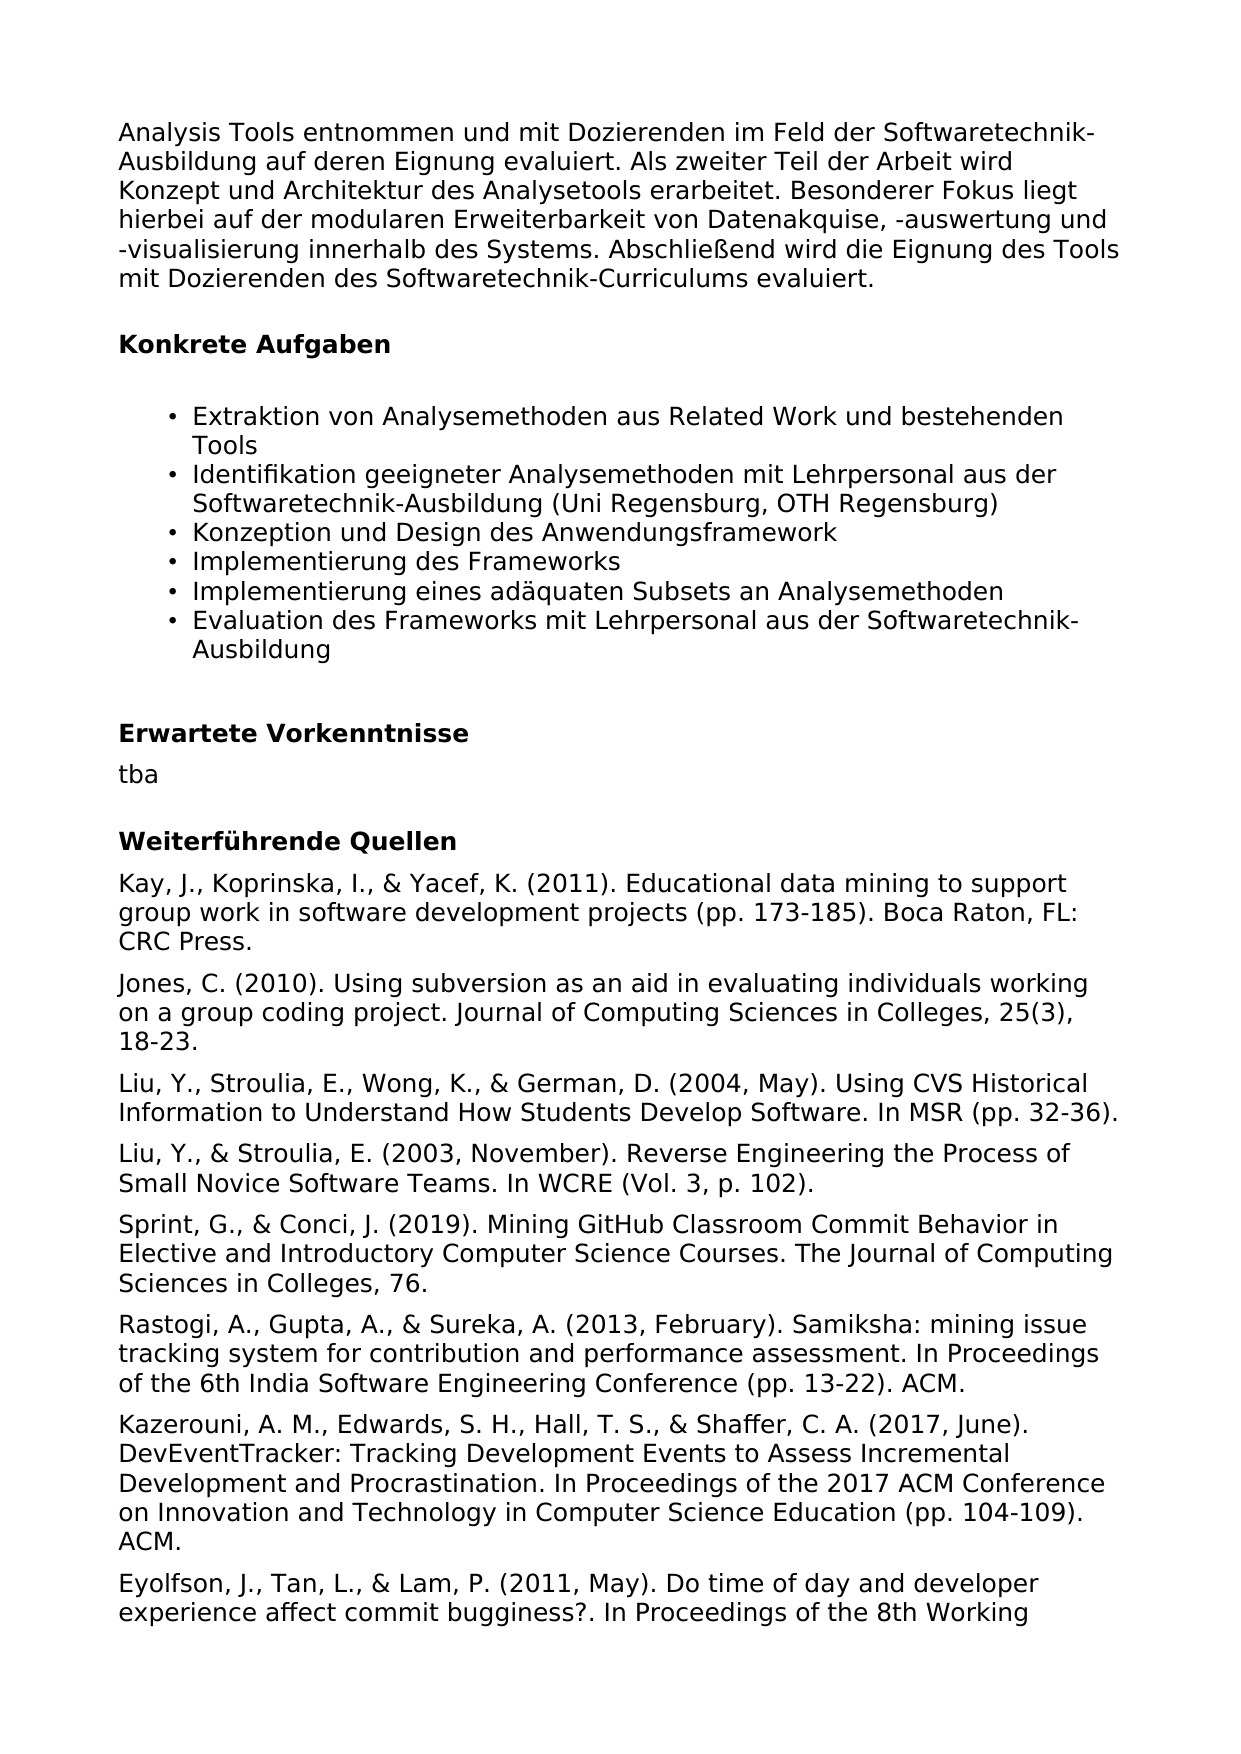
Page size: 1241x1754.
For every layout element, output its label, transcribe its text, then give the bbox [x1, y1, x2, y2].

text Eyolfson, J., Tan, L., & Lam, P. (2011, May). Do time of day and developer experience affect commit bugginess?. In Proceedings of the 8th Working [118, 1569, 1122, 1627]
text Liu, Y., Stroulia, E., Wong, K., & German, D. (2004, May). Using CVS Historical Information to Understand How Students Develop Software. In MSR (pp. 32-36). [118, 1069, 1122, 1127]
list Implementierung des Frameworks [177, 548, 1122, 577]
text tba [118, 760, 1122, 789]
list Konzeption und Design des Anwendungsframework [177, 518, 1122, 548]
list Evaluation des Frameworks mit Lehrpersonal aus der Softwaretechnik-Ausbildung [177, 606, 1122, 664]
list Identifikation geeigneter Analysemethoden mit Lehrpersonal aus der Softwaretechnik-Ausbildung (Uni Regensburg, OTH Regensburg) [177, 460, 1122, 518]
text Rastogi, A., Gupta, A., & Sureka, A. (2013, February). Samiksha: mining issue tracking system for contribution and performance assessment. In Proceedings of the 6th India Software Engineering Conference (pp. 13-22). ACM. [118, 1310, 1122, 1398]
text Kazerouni, A. M., Edwards, S. H., Hall, T. S., & Shaffer, C. A. (2017, June). DevEventTracker: Tracking Development Events to Assess Incremental Development and Procrastination. In Proceedings of the 2017 ACM Conference on Innovation and Technology in Computer Science Education (pp. 104-109). ACM. [118, 1410, 1122, 1556]
text Sprint, G., & Conci, J. (2019). Mining GitHub Classroom Commit Behavior in Elective and Introductory Computer Science Courses. The Journal of Computing Sciences in Colleges, 76. [118, 1210, 1122, 1298]
text Analysis Tools entnommen und mit Dozierenden im Feld der Softwaretechnik-Ausbildung auf deren Eignung evaluiert. Als zweiter Teil der Arbeit wird Konzept und Architektur des Analysetools erarbeitet. Besonderer Fokus liegt hierbei auf der modularen Erweiterbarkeit von Datenakquise, -auswertung und -visualisierung innerhalb des Systems. Abschließend wird die Eignung des Tools mit Dozierenden des Softwaretechnik-Curriculums evaluiert. [118, 118, 1122, 293]
list Extraktion von Analysemethoden aus Related Work und bestehenden Tools [177, 402, 1122, 460]
subtitle Weiterführende Quellen [118, 827, 1122, 856]
text Jones, C. (2010). Using subversion as an aid in evaluating individuals working on a group coding project. Journal of Computing Sciences in Colleges, 25(3), 18-23. [118, 969, 1122, 1056]
subtitle Konkrete Aufgaben [118, 331, 1122, 360]
subtitle Erwartete Vorkenntnisse [118, 719, 1122, 748]
text Liu, Y., & Stroulia, E. (2003, November). Reverse Engineering the Process of Small Novice Software Teams. In WCRE (Vol. 3, p. 102). [118, 1139, 1122, 1198]
text Kay, J., Koprinska, I., & Yacef, K. (2011). Educational data mining to support group work in software development projects (pp. 173-185). Boca Raton, FL: CRC Press. [118, 869, 1122, 956]
list Implementierung eines adäquaten Subsets an Analysemethoden [177, 577, 1122, 606]
